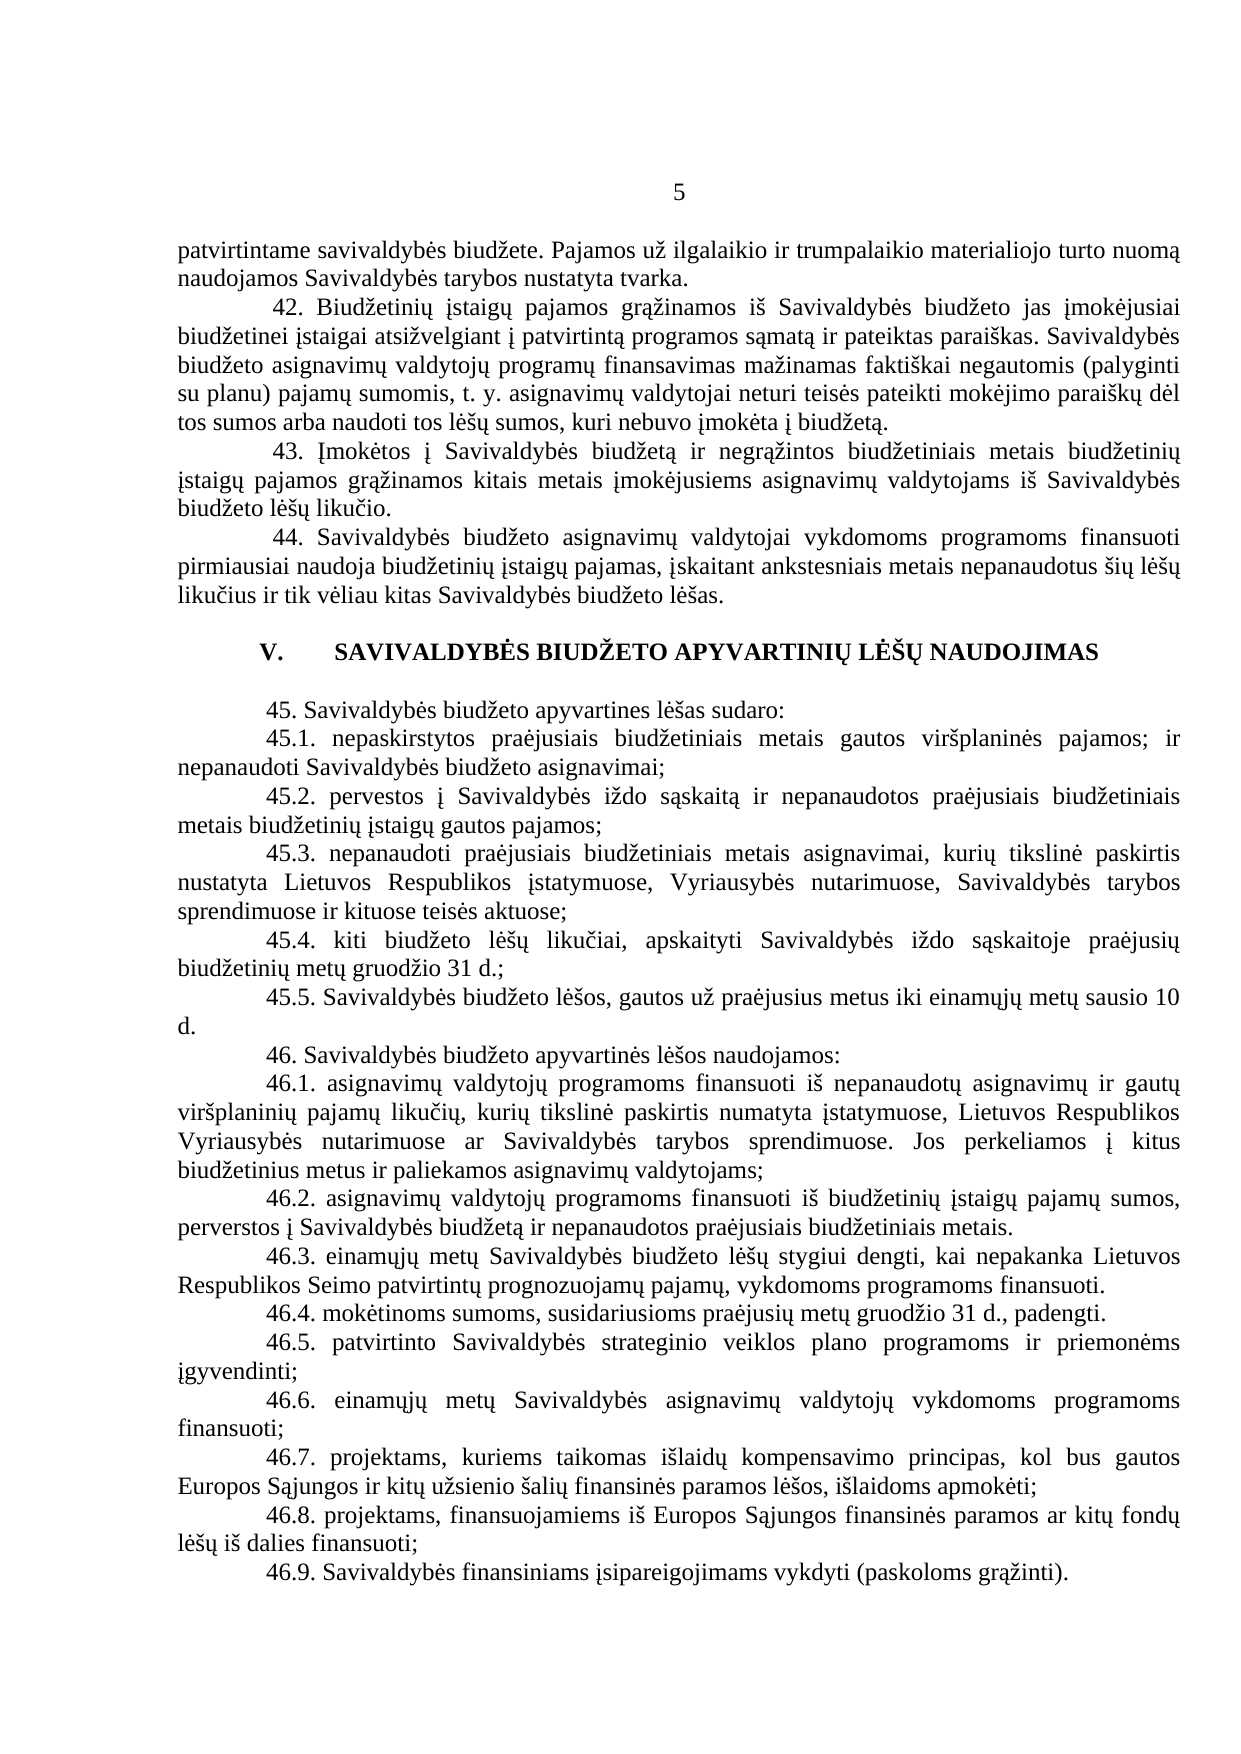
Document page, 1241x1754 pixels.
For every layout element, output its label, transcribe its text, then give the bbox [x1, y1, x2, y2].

text 46.7. projektams, kuriems taikomas išlaidų kompensavimo principas, kol bus gautos Europos Sąjungos ir kitų užsienio šalių finansinės paramos lėšos, išlaidoms apmokėti; [177, 1442, 1181, 1500]
text 44. Savivaldybės biudžeto asignavimų valdytojai vykdomoms programoms finansuoti pirmiausiai naudoja biudžetinių įstaigų pajamas, įskaitant ankstesniais metais nepanaudotus šių lėšų likučius ir tik vėliau kitas Savivaldybės biudžeto lėšas. [177, 522, 1181, 608]
text 46.2. asignavimų valdytojų programoms finansuoti iš biudžetinių įstaigų pajamų sumos, perverstos į Savivaldybės biudžetą ir nepanaudotos praėjusiais biudžetiniais metais. [177, 1183, 1181, 1241]
text 46.4. mokėtinoms sumoms, susidariusioms praėjusių metų gruodžio 31 d., padengti. [177, 1298, 1181, 1327]
text 45.2. pervestos į Savivaldybės iždo sąskaitą ir nepanaudotos praėjusiais biudžetiniais metais biudžetinių įstaigų gautos pajamos; [177, 781, 1181, 838]
text 45.3. nepanaudoti praėjusiais biudžetiniais metais asignavimai, kurių tikslinė paskirtis nustatyta Lietuvos Respublikos įstatymuose, Vyriausybės nutarimuose, Savivaldybės tarybos sprendimuose ir kituose teisės aktuose; [177, 838, 1181, 925]
text 45. Savivaldybės biudžeto apyvartines lėšas sudaro: [177, 695, 1181, 723]
text 46.5. patvirtinto Savivaldybės strateginio veiklos plano programoms ir priemonėms įgyvendinti; [177, 1327, 1181, 1385]
text 42. Biudžetinių įstaigų pajamos grąžinamos iš Savivaldybės biudžeto jas įmokėjusiai biudžetinei įstaigai atsižvelgiant į patvirtintą programos sąmatą ir pateiktas paraiškas. Savivaldybės biudžeto asignavimų valdytojų programų finansavimas mažinamas faktiškai negautomis (palyginti su planu) pajamų sumomis, t. y. asignavimų valdytojai neturi teisės pateikti mokėjimo paraiškų dėl tos sumos arba naudoti tos lėšų sumos, kuri nebuvo įmokėta į biudžetą. [177, 292, 1181, 436]
text 45.1. nepaskirstytos praėjusiais biudžetiniais metais gautos viršplaninės pajamos; ir nepanaudoti Savivaldybės biudžeto asignavimai; [177, 723, 1181, 781]
text 45.4. kiti biudžeto lėšų likučiai, apskaityti Savivaldybės iždo sąskaitoje praėjusių biudžetinių metų gruodžio 31 d.; [177, 925, 1181, 982]
text 46.6. einamųjų metų Savivaldybės asignavimų valdytojų vykdomoms programoms finansuoti; [177, 1385, 1181, 1442]
text 43. Įmokėtos į Savivaldybės biudžetą ir negrąžintos biudžetiniais metais biudžetinių įstaigų pajamos grąžinamos kitais metais įmokėjusiems asignavimų valdytojams iš Savivaldybės biudžeto lėšų likučio. [177, 436, 1181, 522]
text 46.1. asignavimų valdytojų programoms finansuoti iš nepanaudotų asignavimų ir gautų viršplaninių pajamų likučių, kurių tikslinė paskirtis numatyta įstatymuose, Lietuvos Respublikos Vyriausybės nutarimuose ar Savivaldybės tarybos sprendimuose. Jos perkeliamos į kitus biudžetinius metus ir paliekamos asignavimų valdytojams; [177, 1068, 1181, 1183]
text patvirtintame savivaldybės biudžete. Pajamos už ilgalaikio ir trumpalaikio materialiojo turto nuomą naudojamos Savivaldybės tarybos nustatyta tvarka. [177, 235, 1181, 292]
text 46. Savivaldybės biudžeto apyvartinės lėšos naudojamos: [177, 1040, 1181, 1068]
text V. SAVIVALDYBĖS BIUDŽETO APYVARTINIŲ LĖŠŲ NAUDOJIMAS [183, 637, 1181, 666]
text 46.8. projektams, finansuojamiems iš Europos Sąjungos finansinės paramos ar kitų fondų lėšų iš dalies finansuoti; [177, 1500, 1181, 1557]
text 46.3. einamųjų metų Savivaldybės biudžeto lėšų stygiui dengti, kai nepakanka Lietuvos Respublikos Seimo patvirtintų prognozuojamų pajamų, vykdomoms programoms finansuoti. [177, 1241, 1181, 1298]
text 45.5. Savivaldybės biudžeto lėšos, gautos už praėjusius metus iki einamųjų metų sausio 10 d. [177, 982, 1181, 1040]
text 46.9. Savivaldybės finansiniams įsipareigojimams vykdyti (paskoloms grąžinti). [177, 1557, 1181, 1586]
